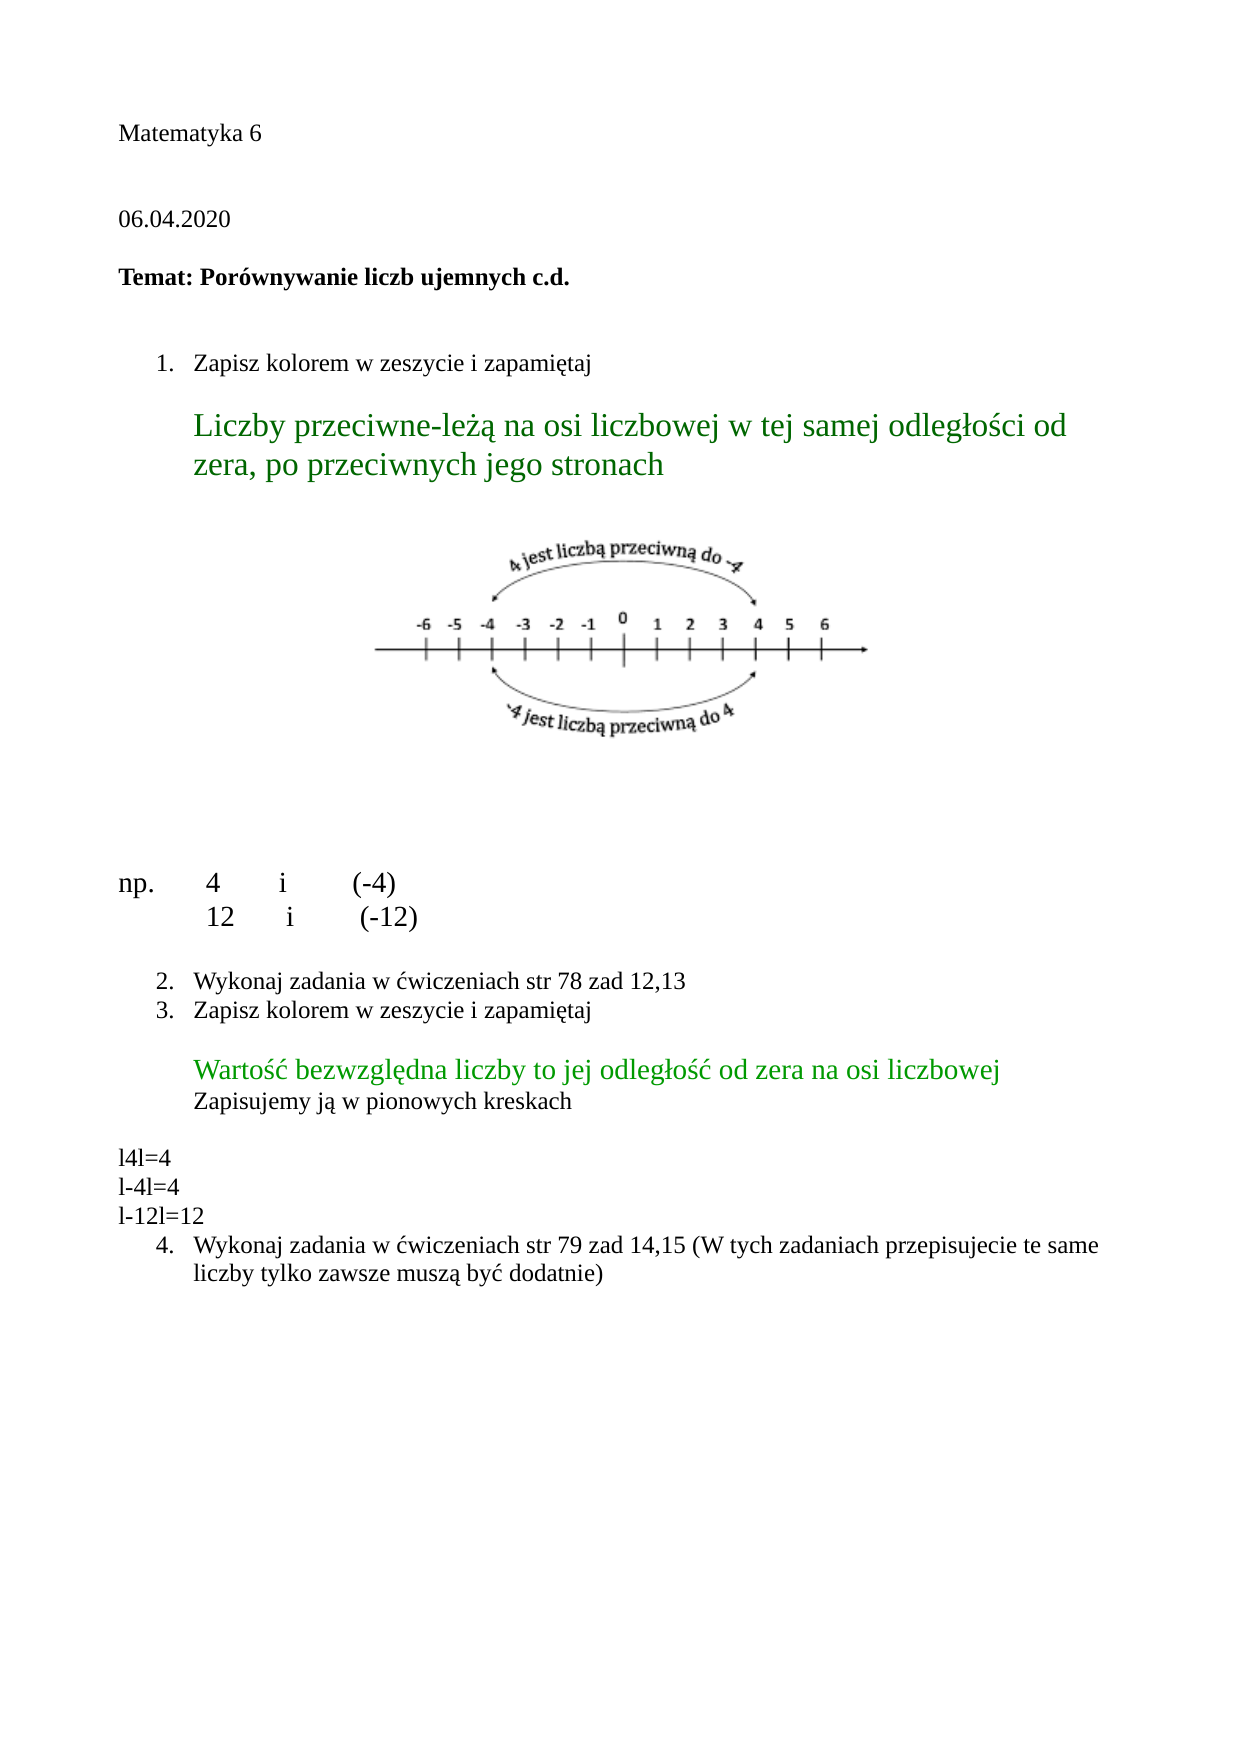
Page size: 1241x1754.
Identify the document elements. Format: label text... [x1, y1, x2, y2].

text 06.04.2020 [118, 204, 1122, 233]
text Temat: Porównywanie liczb ujemnych c.d. [118, 262, 1122, 291]
list Zapisz kolorem w zeszycie i zapamiętaj [156, 348, 1122, 377]
text l-4l=4 [118, 1172, 1122, 1201]
list Zapisz kolorem w zeszycie i zapamiętaj [156, 995, 1122, 1024]
list Wykonaj zadania w ćwiczeniach str 78 zad 12,13 [156, 966, 1122, 995]
list Wykonaj zadania w ćwiczeniach str 79 zad 14,15 (W tych zadaniach przepisujecie te same liczby tylko zawsze muszą być dodatnie) [156, 1230, 1122, 1287]
list Wartość bezwzględna liczby to jej odległość od zera na osi liczbowej [156, 1052, 1122, 1086]
picture [361, 520, 879, 759]
text np. 4 i (-4) [118, 866, 1122, 899]
list Liczby przeciwne-leżą na osi liczbowej w tej samej odległości od zera, po przeciwnych jego stronach [156, 406, 1122, 482]
text l4l=4 [118, 1143, 1122, 1172]
text 12 i (-12) [118, 899, 1122, 933]
list Zapisujemy ją w pionowych kreskach [156, 1086, 1122, 1115]
text l-12l=12 [118, 1201, 1122, 1230]
text Matematyka 6 [118, 118, 1122, 147]
